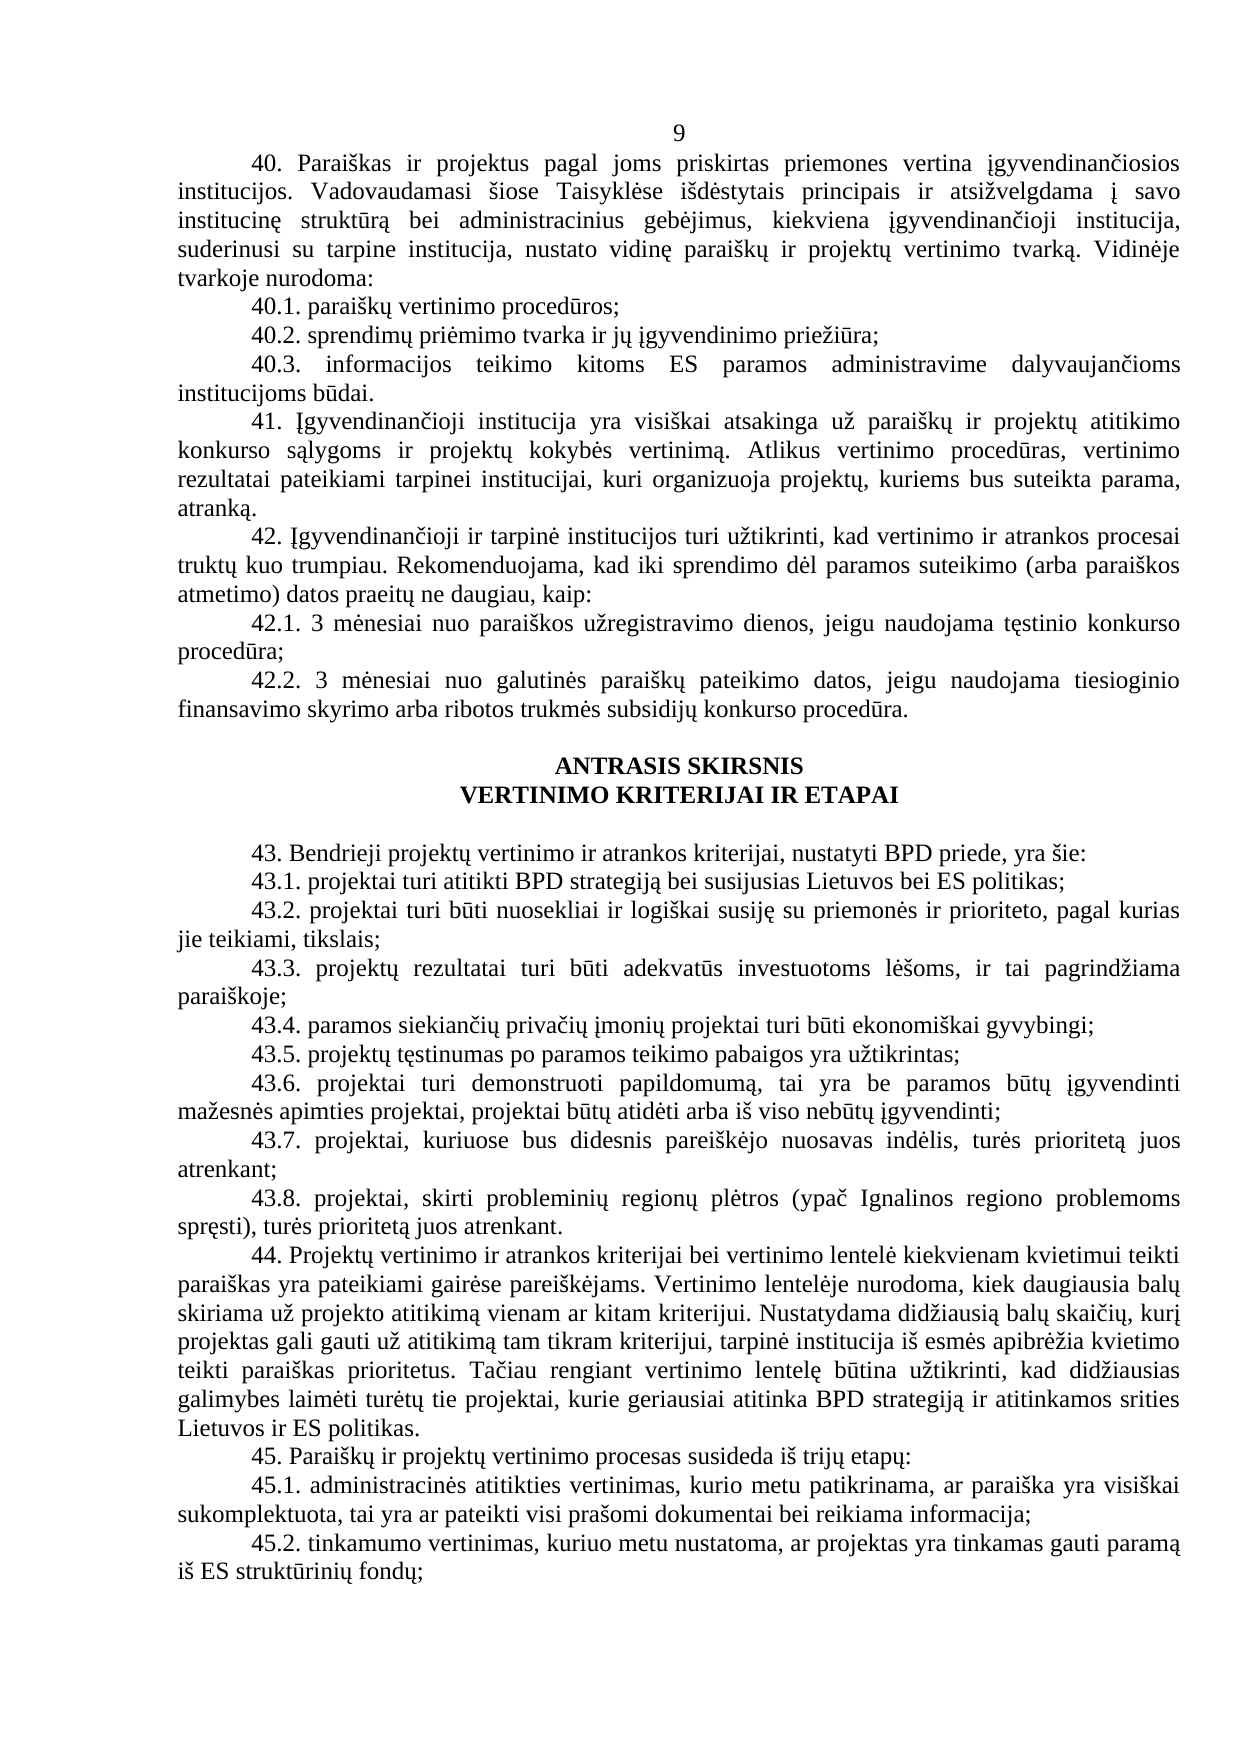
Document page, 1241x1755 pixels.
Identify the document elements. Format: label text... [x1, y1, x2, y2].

text VERTINIMO KRITERIJAI IR ETAPAI [177, 780, 1181, 809]
text 40.2. sprendimų priėmimo tvarka ir jų įgyvendinimo priežiūra; [177, 320, 1181, 349]
text 40. Paraiškas ir projektus pagal joms priskirtas priemones vertina įgyvendinančiosios institucijos. Vadovaudamasi šiose Taisyklėse išdėstytais principais ir atsižvelgdama į savo institucinę struktūrą bei administracinius gebėjimus, kiekviena įgyvendinančioji institucija, suderinusi su tarpine institucija, nustato vidinę paraiškų ir projektų vertinimo tvarką. Vidinėje tvarkoje nurodoma: [177, 148, 1181, 291]
text 43.6. projektai turi demonstruoti papildomumą, tai yra be paramos būtų įgyvendinti mažesnės apimties projektai, projektai būtų atidėti arba iš viso nebūtų įgyvendinti; [177, 1068, 1181, 1125]
text 42.2. 3 mėnesiai nuo galutinės paraiškų pateikimo datos, jeigu naudojama tiesioginio finansavimo skyrimo arba ribotos trukmės subsidijų konkurso procedūra. [177, 665, 1181, 723]
text 40.3. informacijos teikimo kitoms ES paramos administravime dalyvaujančioms institucijoms būdai. [177, 349, 1181, 406]
text 43. Bendrieji projektų vertinimo ir atrankos kriterijai, nustatyti BPD priede, yra šie: [177, 838, 1181, 866]
text 42. Įgyvendinančioji ir tarpinė institucijos turi užtikrinti, kad vertinimo ir atrankos procesai truktų kuo trumpiau. Rekomenduojama, kad iki sprendimo dėl paramos suteikimo (arba paraiškos atmetimo) datos praeitų ne daugiau, kaip: [177, 521, 1181, 608]
text 43.5. projektų tęstinumas po paramos teikimo pabaigos yra užtikrintas; [177, 1039, 1181, 1068]
text 40.1. paraiškų vertinimo procedūros; [177, 291, 1181, 320]
text 45.1. administracinės atitikties vertinimas, kurio metu patikrinama, ar paraiška yra visiškai sukomplektuota, tai yra ar pateikti visi prašomi dokumentai bei reikiama informacija; [177, 1470, 1181, 1528]
text 43.4. paramos siekiančių privačių įmonių projektai turi būti ekonomiškai gyvybingi; [177, 1010, 1181, 1039]
text 45.2. tinkamumo vertinimas, kuriuo metu nustatoma, ar projektas yra tinkamas gauti paramą iš ES struktūrinių fondų; [177, 1528, 1181, 1585]
text 43.1. projektai turi atitikti BPD strategiją bei susijusias Lietuvos bei ES politikas; [177, 866, 1181, 895]
text 43.7. projektai, kuriuose bus didesnis pareiškėjo nuosavas indėlis, turės prioritetą juos atrenkant; [177, 1125, 1181, 1183]
text 44. Projektų vertinimo ir atrankos kriterijai bei vertinimo lentelė kiekvienam kvietimui teikti paraiškas yra pateikiami gairėse pareiškėjams. Vertinimo lentelėje nurodoma, kiek daugiausia balų skiriama už projekto atitikimą vienam ar kitam kriterijui. Nustatydama didžiausią balų skaičių, kurį projektas gali gauti už atitikimą tam tikram kriterijui, tarpinė institucija iš esmės apibrėžia kvietimo teikti paraiškas prioritetus. Tačiau rengiant vertinimo lentelę būtina užtikrinti, kad didžiausias galimybes laimėti turėtų tie projektai, kurie geriausiai atitinka BPD strategiją ir atitinkamos srities Lietuvos ir ES politikas. [177, 1240, 1181, 1441]
text 43.8. projektai, skirti probleminių regionų plėtros (ypač Ignalinos regiono problemoms spręsti), turės prioritetą juos atrenkant. [177, 1183, 1181, 1240]
text 41. Įgyvendinančioji institucija yra visiškai atsakinga už paraiškų ir projektų atitikimo konkurso sąlygoms ir projektų kokybės vertinimą. Atlikus vertinimo procedūras, vertinimo rezultatai pateikiami tarpinei institucijai, kuri organizuoja projektų, kuriems bus suteikta parama, atranką. [177, 406, 1181, 521]
text 45. Paraiškų ir projektų vertinimo procesas susideda iš trijų etapų: [177, 1441, 1181, 1470]
text 42.1. 3 mėnesiai nuo paraiškos užregistravimo dienos, jeigu naudojama tęstinio konkurso procedūra; [177, 608, 1181, 665]
text 43.2. projektai turi būti nuosekliai ir logiškai susiję su priemonės ir prioriteto, pagal kurias jie teikiami, tikslais; [177, 895, 1181, 953]
text ANTRASIS SKIRSNIS [177, 751, 1181, 780]
text 43.3. projektų rezultatai turi būti adekvatūs investuotoms lėšoms, ir tai pagrindžiama paraiškoje; [177, 953, 1181, 1010]
